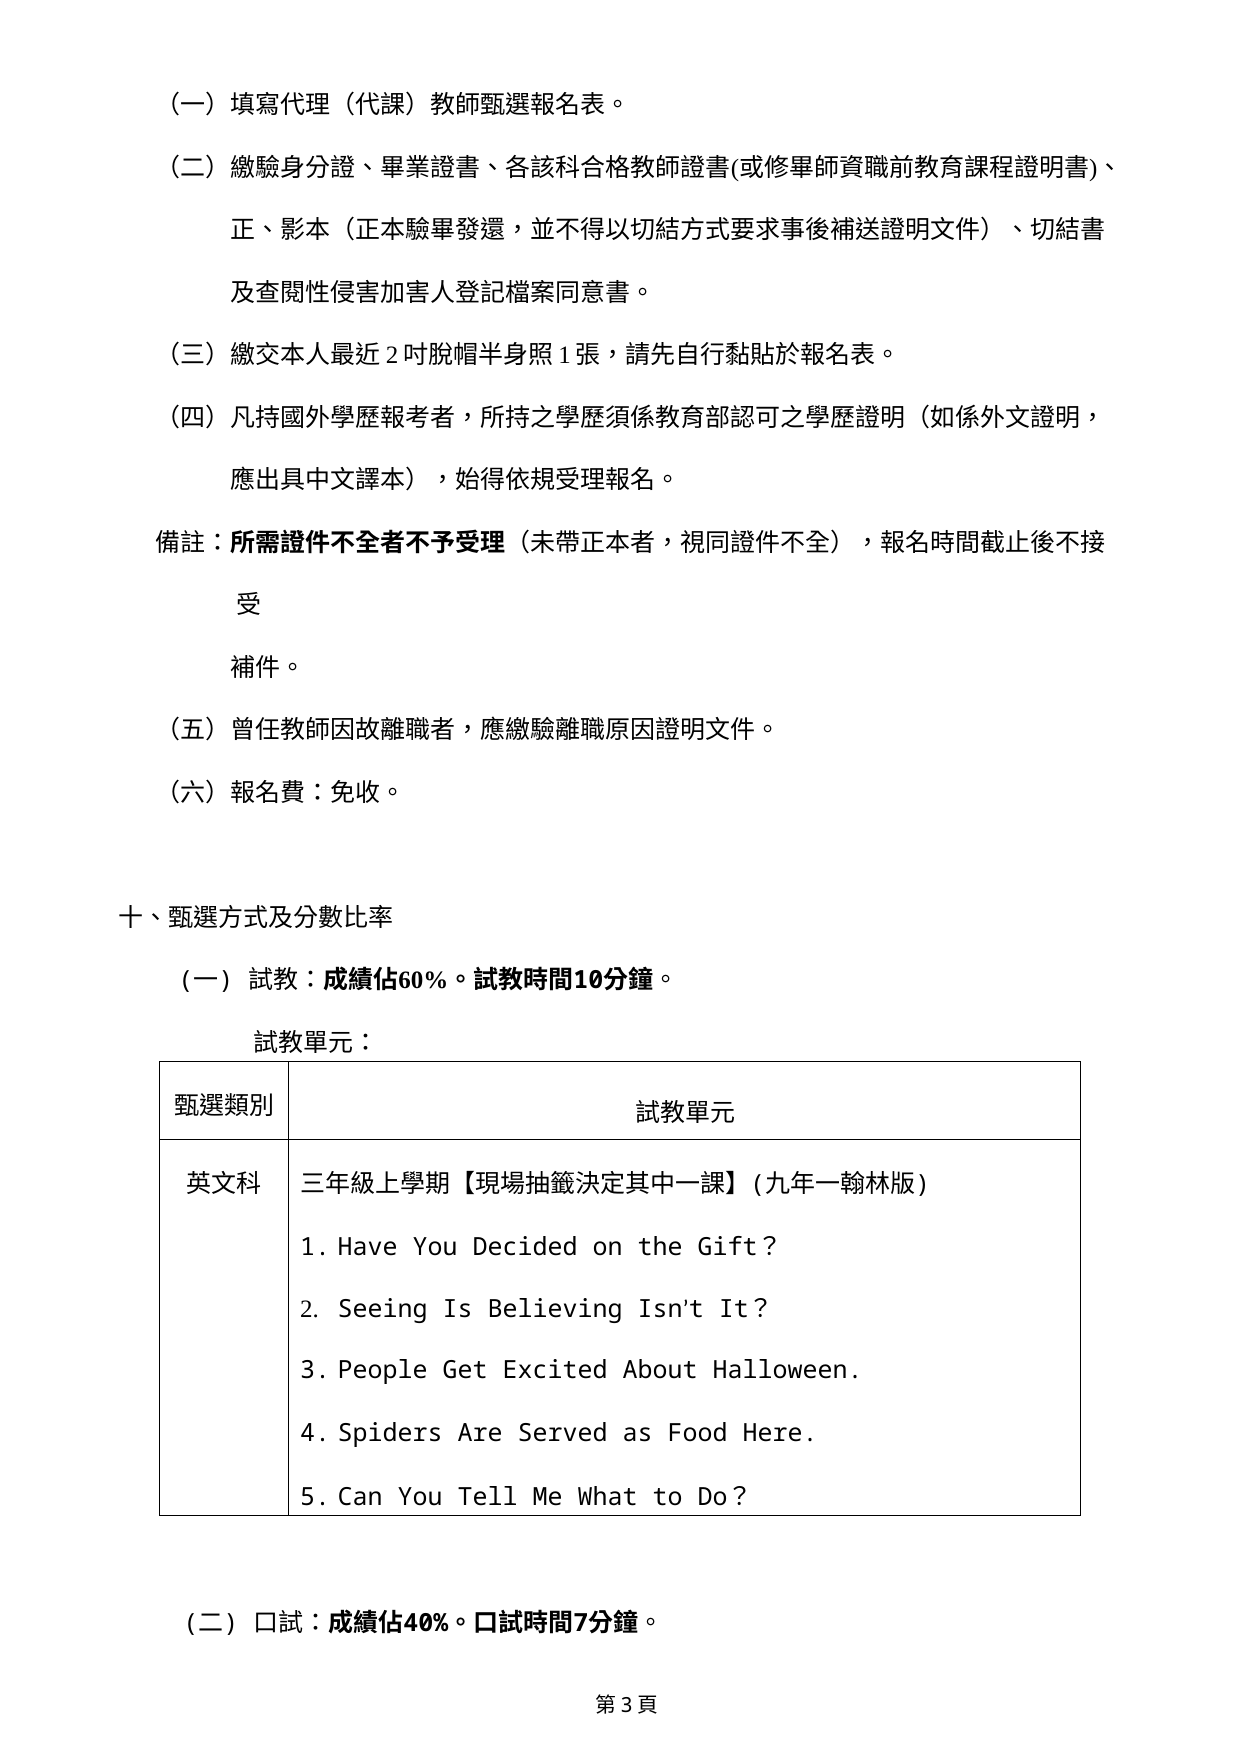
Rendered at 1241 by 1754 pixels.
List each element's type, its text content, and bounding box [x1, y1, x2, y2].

text 試教單元： [118, 999, 1122, 1061]
text (一) 試教：成績佔60%。試教時間10分鐘。 [118, 936, 1122, 999]
text 十、甄選方式及分數比率 [118, 874, 1122, 936]
text 備註：所需證件不全者不予受理（未帶正本者，視同證件不全），報名時間截止後不接受 [155, 499, 1122, 624]
table_cell 英文科 [160, 1140, 288, 1515]
text （六）報名費：免收。 [156, 749, 1122, 811]
table_header 甄選類別 [160, 1062, 288, 1139]
text （四）凡持國外學歷報考者，所持之學歷須係教育部認可之學歷證明（如係外文證明，應出具中文譯本），始得依規受理報名。 [156, 374, 1122, 499]
text 補件。 [230, 624, 1122, 686]
text (二) 口試：成績佔40%。口試時間7分鐘。 [168, 1578, 1122, 1641]
text （二）繳驗身分證、畢業證書、各該科合格教師證書(或修畢師資職前教育課程證明書)、正、影本（正本驗畢發還，並不得以切結方式要求事後補送證明文件）、切結書及查閱性侵害加害人登記檔案同意書。 [156, 124, 1122, 311]
text （三）繳交本人最近2吋脫帽半身照1張，請先自行黏貼於報名表。 [156, 311, 1122, 374]
table_header 試教單元 [289, 1062, 1080, 1139]
text （一）填寫代理（代課）教師甄選報名表。 [118, 61, 1122, 124]
text （五）曾任教師因故離職者，應繳驗離職原因證明文件。 [156, 686, 1122, 749]
table_cell 三年級上學期【現場抽籤決定其中一課】(九年一翰林版) Have You Decided on the Gift？ Seeing Is Believing Isn’t It？ People Get Excited About Halloween. Spiders Are Served as Food Here. Can You Tell Me What to Do？ [289, 1140, 1080, 1515]
